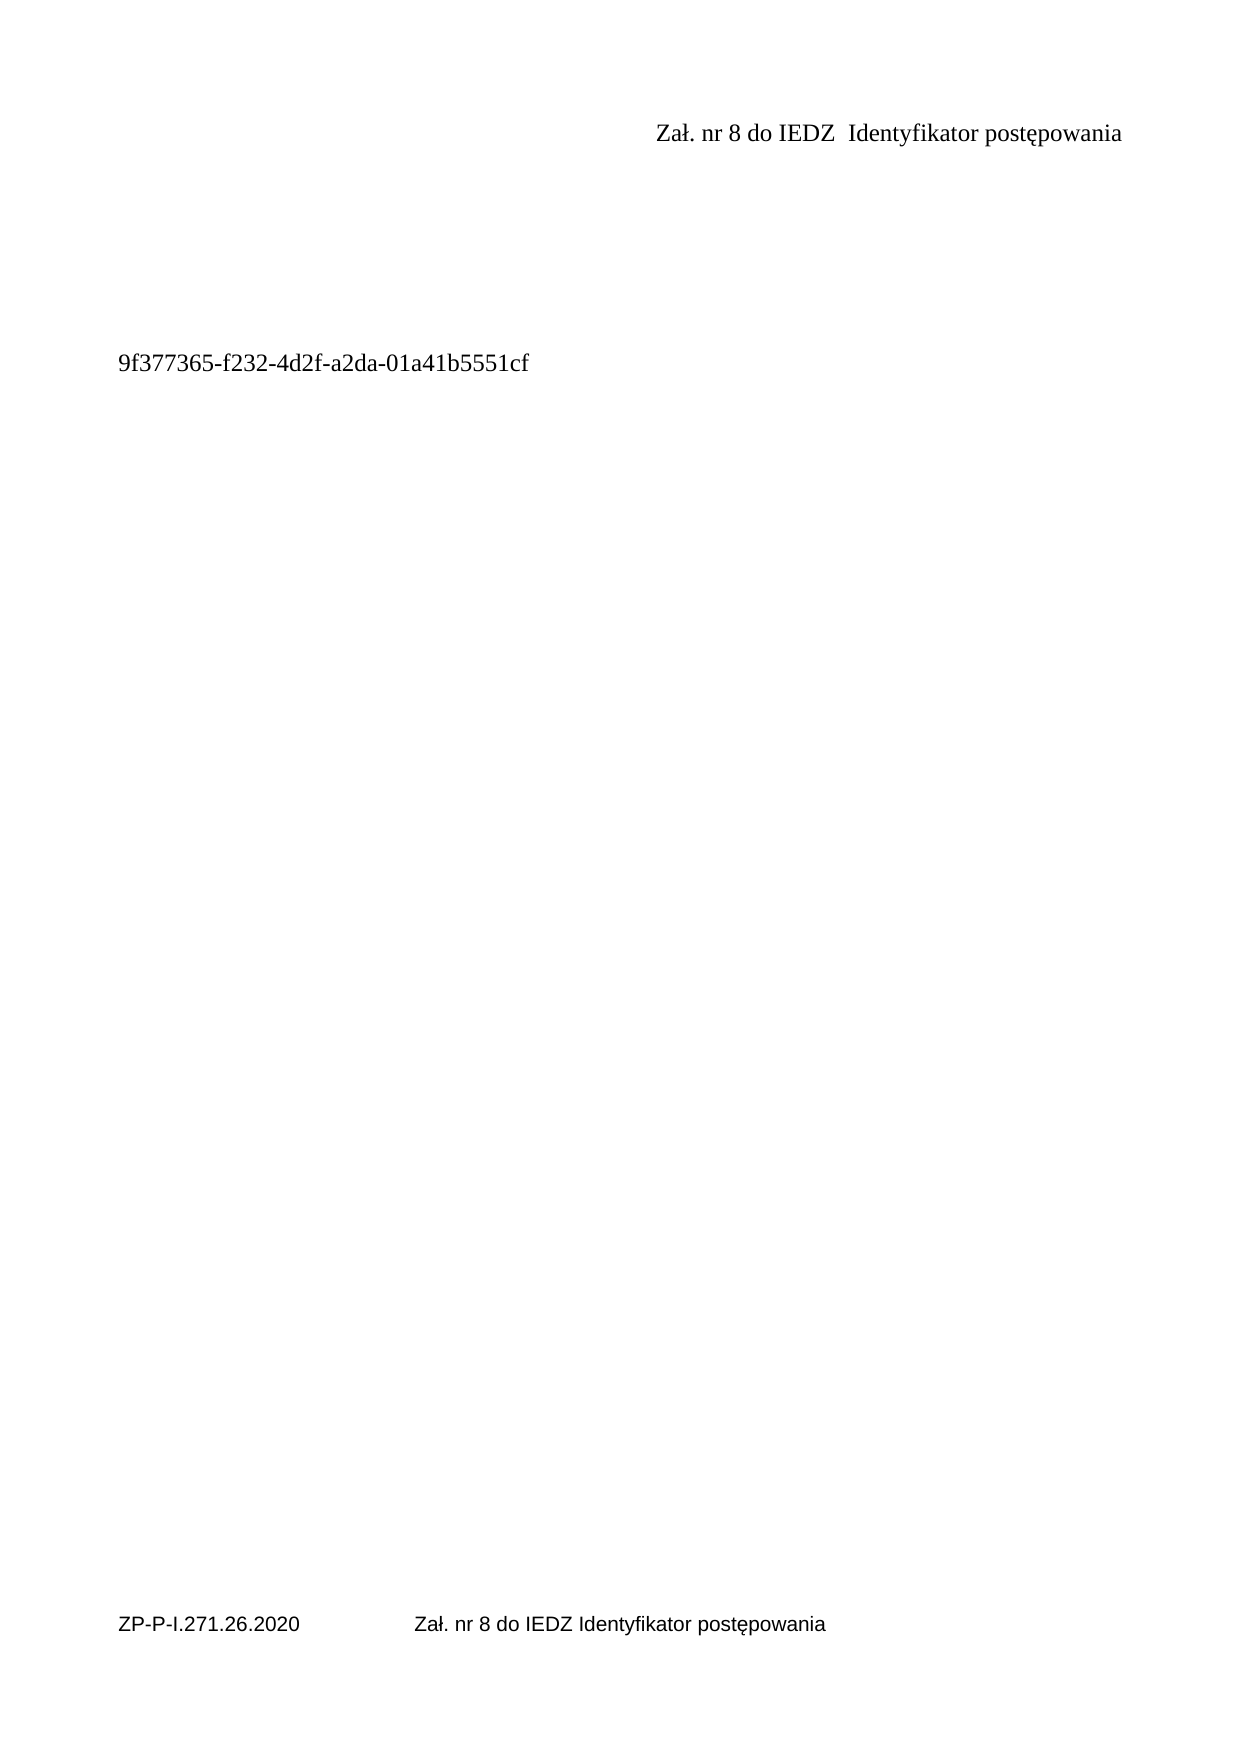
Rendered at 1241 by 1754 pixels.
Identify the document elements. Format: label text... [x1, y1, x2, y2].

text Zał. nr 8 do IEDZ Identyfikator postępowania [118, 118, 1122, 147]
text 9f377365-f232-4d2f-a2da-01a41b5551cf [118, 348, 1122, 377]
